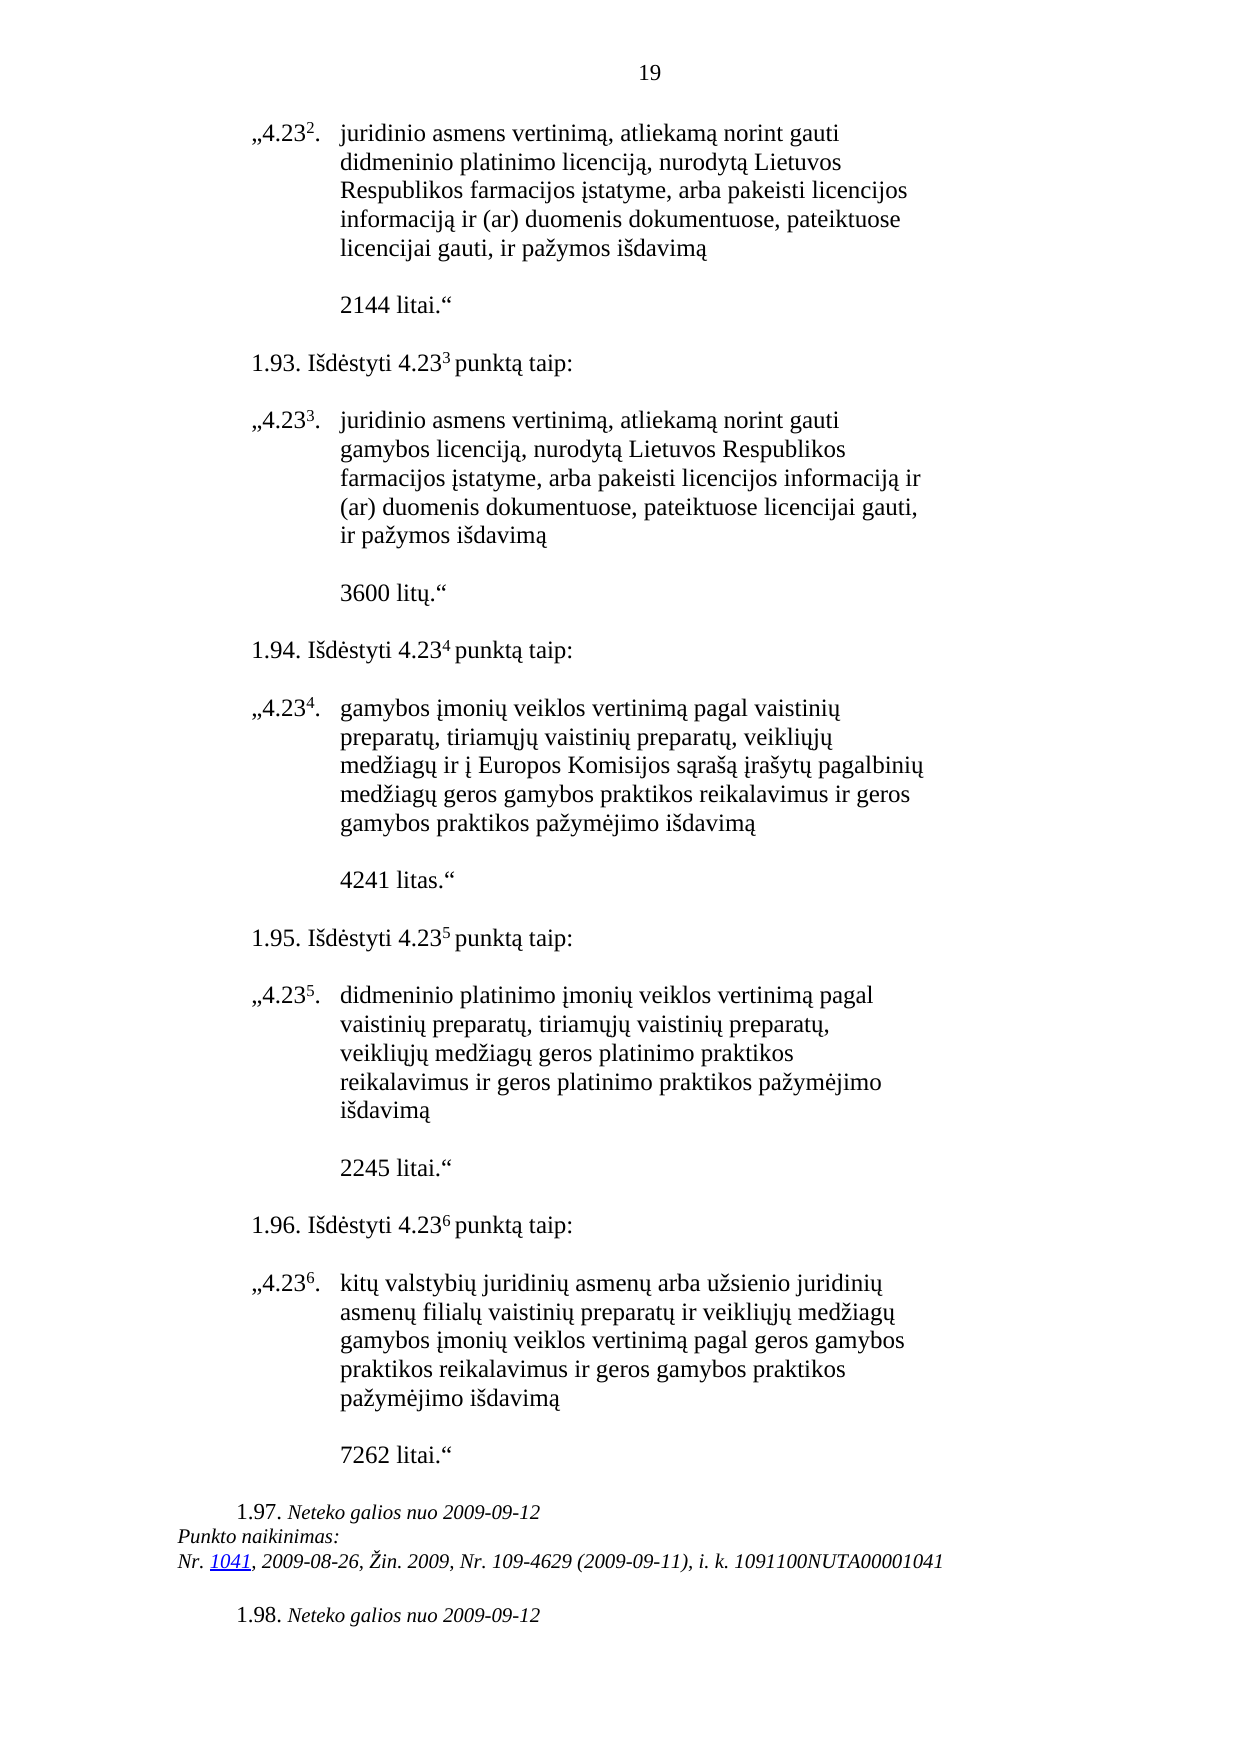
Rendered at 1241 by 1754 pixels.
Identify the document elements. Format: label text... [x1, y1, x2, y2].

text 1.98. Neteko galios nuo 2009-09-12 [177, 1601, 1122, 1628]
text 1.95. Išdėstyti 4.235 punktą taip: [251, 923, 924, 952]
text 1.94. Išdėstyti 4.234 punktą taip: [251, 636, 924, 664]
text „4.233. juridinio asmens vertinimą, atliekamą norint gauti gamybos licenciją, nurodytą Lietuvos Respublikos farmacijos įstatyme, arba pakeisti licencijos informaciją ir (ar) duomenis dokumentuose, pateiktuose licencijai gauti, ir pažymos išdavimą 3600 litų.“ [251, 406, 924, 607]
text 1.97. Neteko galios nuo 2009-09-12 [177, 1498, 1122, 1524]
text „4.232. juridinio asmens vertinimą, atliekamą norint gauti didmeninio platinimo licenciją, nurodytą Lietuvos Respublikos farmacijos įstatyme, arba pakeisti licencijos informaciją ir (ar) duomenis dokumentuose, pateiktuose licencijai gauti, ir pažymos išdavimą 2144 litai.“ [251, 118, 924, 319]
text Punkto naikinimas: [177, 1524, 1122, 1548]
text „4.235. didmeninio platinimo įmonių veiklos vertinimą pagal vaistinių preparatų, tiriamųjų vaistinių preparatų, veikliųjų medžiagų geros platinimo praktikos reikalavimus ir geros platinimo praktikos pažymėjimo išdavimą 2245 litai.“ [251, 981, 924, 1182]
text „4.236. kitų valstybių juridinių asmenų arba užsienio juridinių asmenų filialų vaistinių preparatų ir veikliųjų medžiagų gamybos įmonių veiklos vertinimą pagal geros gamybos praktikos reikalavimus ir geros gamybos praktikos pažymėjimo išdavimą 7262 litai.“ [251, 1268, 924, 1469]
text „4.234. gamybos įmonių veiklos vertinimą pagal vaistinių preparatų, tiriamųjų vaistinių preparatų, veikliųjų medžiagų ir į Europos Komisijos sąrašą įrašytų pagalbinių medžiagų geros gamybos praktikos reikalavimus ir geros gamybos praktikos pažymėjimo išdavimą 4241 litas.“ [251, 693, 924, 894]
text 1.93. Išdėstyti 4.233 punktą taip: [251, 348, 924, 377]
text Nr. 1041, 2009-08-26, Žin. 2009, Nr. 109-4629 (2009-09-11), i. k. 1091100NUTA00001041 [177, 1548, 1122, 1573]
text 1.96. Išdėstyti 4.236 punktą taip: [251, 1211, 924, 1239]
